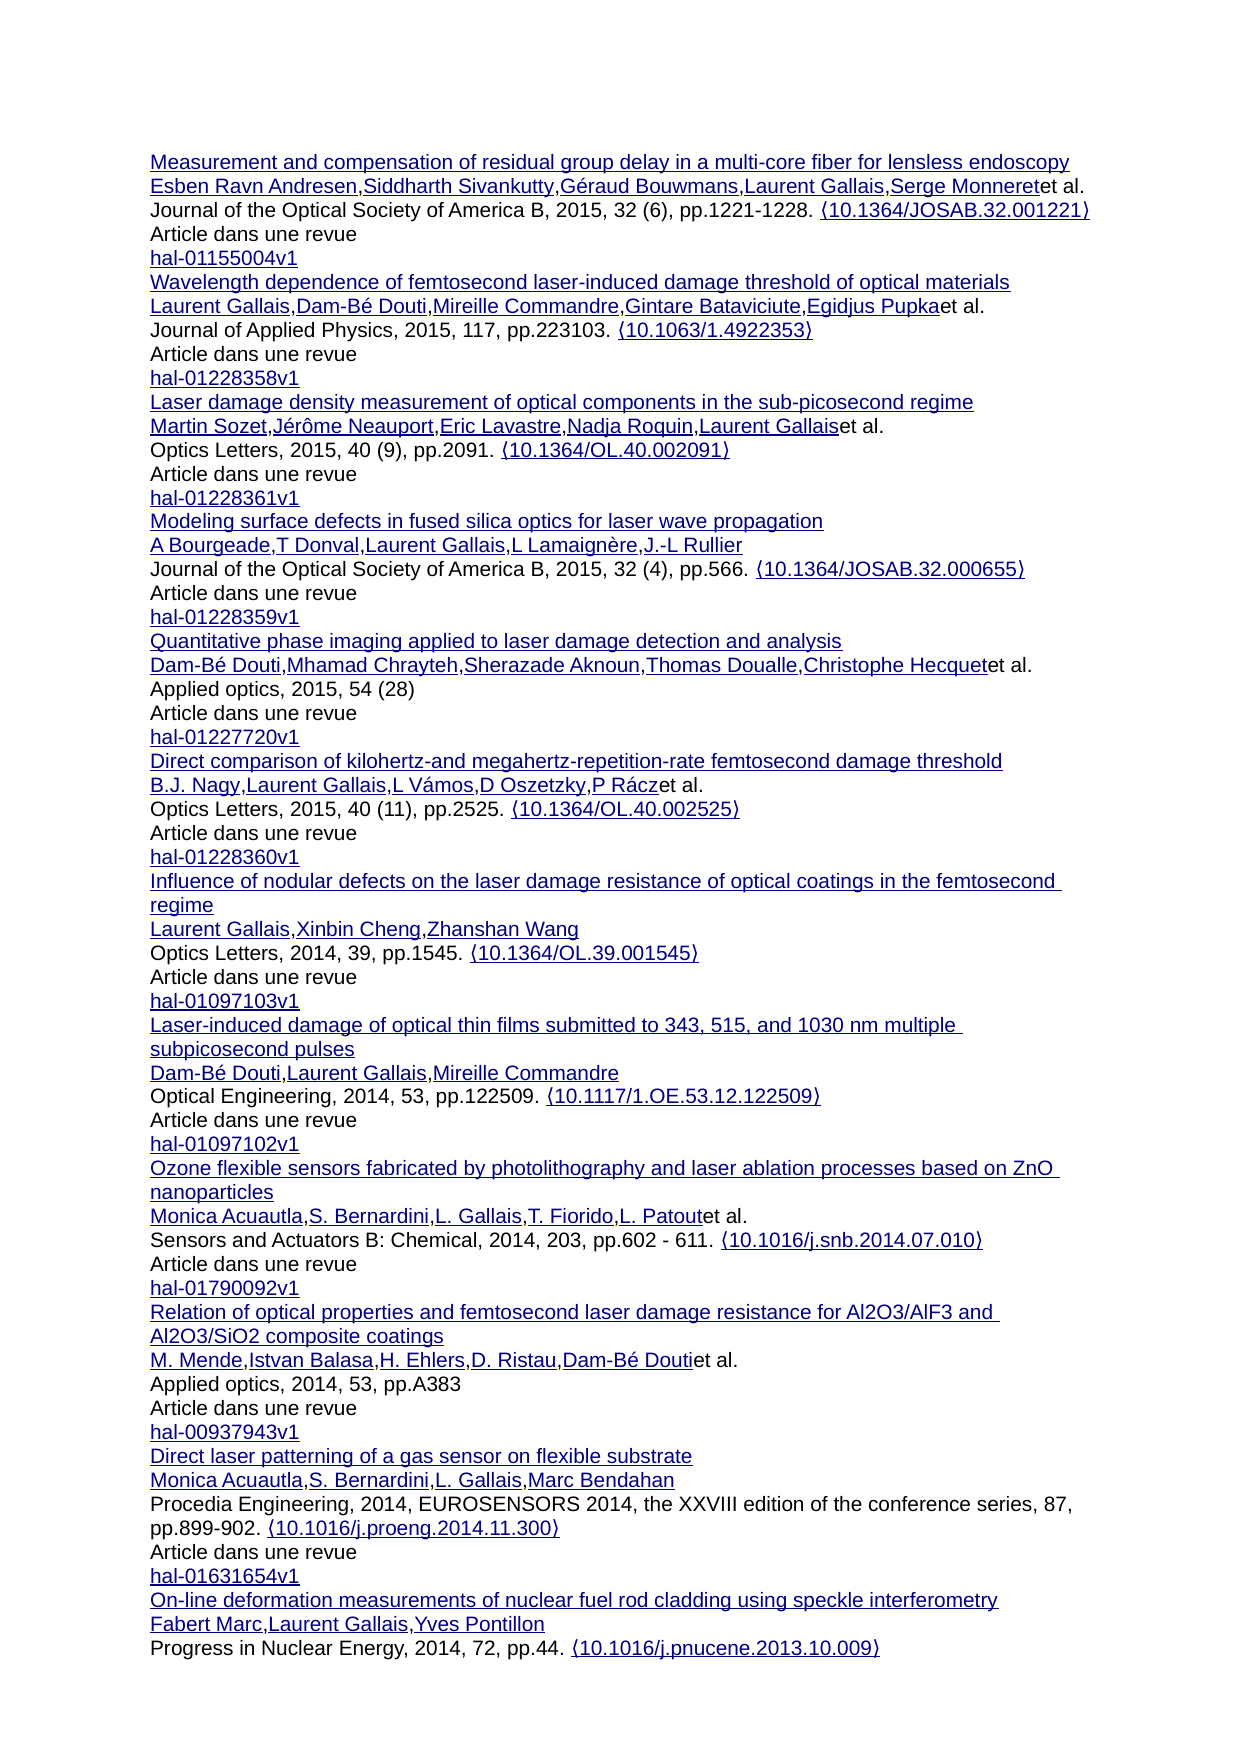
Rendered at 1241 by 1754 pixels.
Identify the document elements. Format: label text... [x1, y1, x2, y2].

table_cell Direct comparison of kilohertz-and megahertz-repetition-rate femtosecond damage threshold B.J. Nagy,Laurent Gallais,L Vámos,D Oszetzky,P Ráczet al. Optics Letters, 2015, 40 (11), pp.2525. ⟨10.1364/OL.40.002525⟩ Article dans une revue hal-01228360v1 [150, 749, 1090, 869]
table_cell Direct laser patterning of a gas sensor on flexible substrate Monica Acuautla,S. Bernardini,L. Gallais,Marc Bendahan Procedia Engineering, 2014, EUROSENSORS 2014, the XXVIII edition of the conference series, 87, pp.899-902. ⟨10.1016/j.proeng.2014.11.300⟩ Article dans une revue hal-01631654v1 [150, 1444, 1090, 1587]
table_cell Laser-induced damage of optical thin films submitted to 343, 515, and 1030 nm multiple subpicosecond pulses Dam-Bé Douti,Laurent Gallais,Mireille Commandre Optical Engineering, 2014, 53, pp.122509. ⟨10.1117/1.OE.53.12.122509⟩ Article dans une revue hal-01097102v1 [150, 1013, 1090, 1156]
table_cell Measurement and compensation of residual group delay in a multi-core fiber for lensless endoscopy Esben Ravn Andresen,Siddharth Sivankutty,Géraud Bouwmans,Laurent Gallais,Serge Monneretet al. Journal of the Optical Society of America B, 2015, 32 (6), pp.1221-1228. ⟨10.1364/JOSAB.32.001221⟩ Article dans une revue hal-01155004v1 [150, 150, 1090, 270]
table_cell Relation of optical properties and femtosecond laser damage resistance for Al2O3/AlF3 and Al2O3/SiO2 composite coatings M. Mende,Istvan Balasa,H. Ehlers,D. Ristau,Dam-Bé Doutiet al. Applied optics, 2014, 53, pp.A383 Article dans une revue hal-00937943v1 [150, 1300, 1090, 1444]
table_cell Influence of nodular defects on the laser damage resistance of optical coatings in the femtosecond regime Laurent Gallais,Xinbin Cheng,Zhanshan Wang Optics Letters, 2014, 39, pp.1545. ⟨10.1364/OL.39.001545⟩ Article dans une revue hal-01097103v1 [150, 869, 1090, 1012]
table_cell Ozone flexible sensors fabricated by photolithography and laser ablation processes based on ZnO nanoparticles Monica Acuautla,S. Bernardini,L. Gallais,T. Fiorido,L. Patoutet al. Sensors and Actuators B: Chemical, 2014, 203, pp.602 - 611. ⟨10.1016/j.snb.2014.07.010⟩ Article dans une revue hal-01790092v1 [150, 1156, 1090, 1300]
table_cell Quantitative phase imaging applied to laser damage detection and analysis Dam-Bé Douti,Mhamad Chrayteh,Sherazade Aknoun,Thomas Doualle,Christophe Hecquetet al. Applied optics, 2015, 54 (28) Article dans une revue hal-01227720v1 [150, 629, 1090, 749]
table_cell On-line deformation measurements of nuclear fuel rod cladding using speckle interferometry Fabert Marc,Laurent Gallais,Yves Pontillon Progress in Nuclear Energy, 2014, 72, pp.44. ⟨10.1016/j.pnucene.2013.10.009⟩ [150, 1588, 1090, 1659]
table_cell Laser damage density measurement of optical components in the sub-picosecond regime Martin Sozet,Jérôme Neauport,Eric Lavastre,Nadja Roquin,Laurent Gallaiset al. Optics Letters, 2015, 40 (9), pp.2091. ⟨10.1364/OL.40.002091⟩ Article dans une revue hal-01228361v1 [150, 390, 1090, 509]
table_cell Modeling surface defects in fused silica optics for laser wave propagation A Bourgeade,T Donval,Laurent Gallais,L Lamaignère,J.-L Rullier Journal of the Optical Society of America B, 2015, 32 (4), pp.566. ⟨10.1364/JOSAB.32.000655⟩ Article dans une revue hal-01228359v1 [150, 509, 1090, 629]
table_cell Wavelength dependence of femtosecond laser-induced damage threshold of optical materials Laurent Gallais,Dam-Bé Douti,Mireille Commandre,Gintare Bataviciute,Egidjus Pupkaet al. Journal of Applied Physics, 2015, 117, pp.223103. ⟨10.1063/1.4922353⟩ Article dans une revue hal-01228358v1 [150, 270, 1090, 389]
